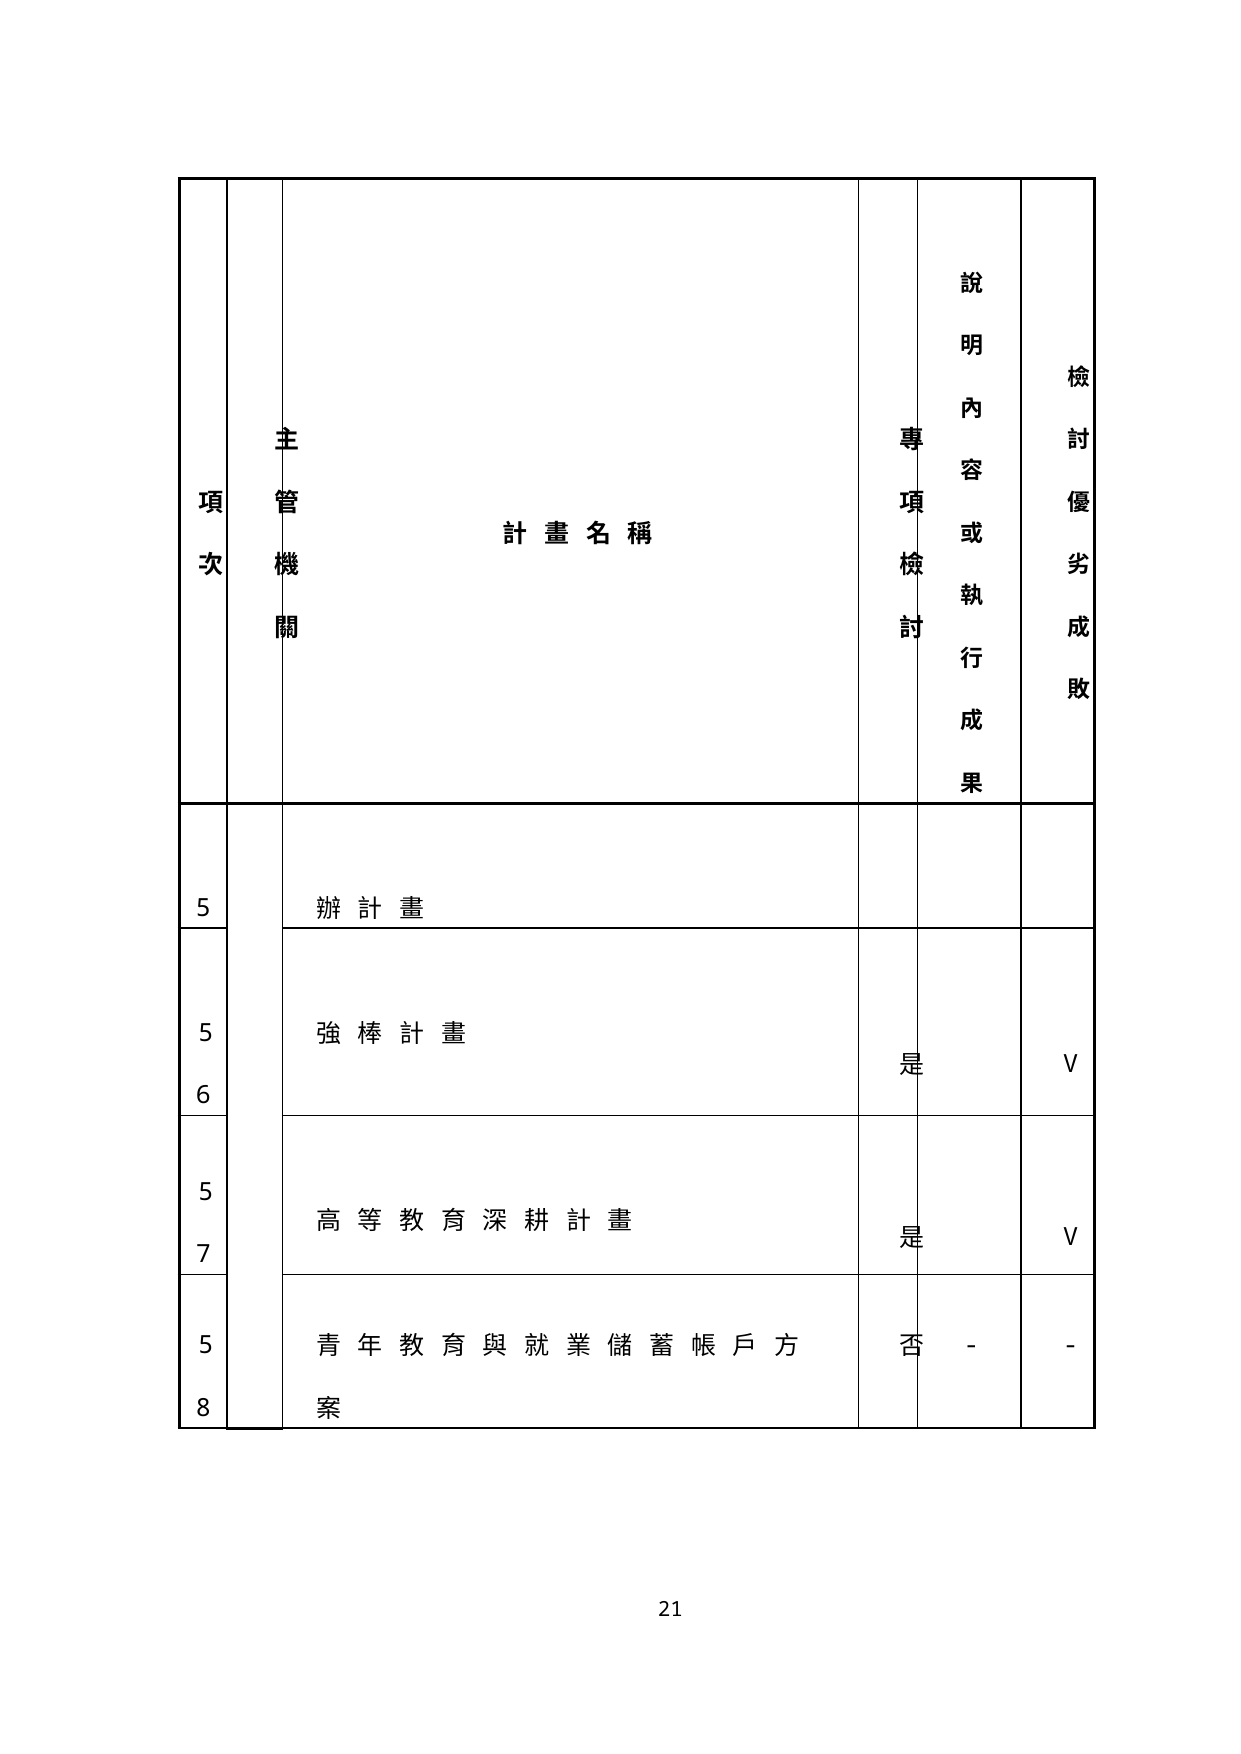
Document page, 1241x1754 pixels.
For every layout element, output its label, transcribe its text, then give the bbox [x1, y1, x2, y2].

table_cell 58 [181, 1275, 226, 1427]
table_cell 高等教育深耕計畫 [283, 1116, 858, 1274]
table_cell 否 [859, 1275, 917, 1427]
table_cell 57 [181, 1116, 226, 1274]
table_cell - [1022, 1275, 1093, 1427]
table_header 專項檢討 [859, 180, 917, 802]
table_header 說明內容或執行成果 [918, 180, 1020, 802]
table_header 檢討優劣成敗 [1022, 180, 1093, 802]
table_cell [918, 929, 1020, 1115]
table_header 計畫名稱 [283, 180, 858, 802]
table_cell 強棒計畫 [283, 929, 858, 1115]
table_cell 是 [859, 929, 917, 1115]
table_header 主管機關 [228, 180, 282, 802]
table_header 項次 [181, 180, 226, 802]
table_cell - [918, 1275, 1020, 1427]
table_cell [918, 805, 1020, 927]
table_cell 青年教育與就業儲蓄帳戶方案 [283, 1275, 858, 1427]
table_cell 辦計畫 [283, 805, 858, 927]
table_cell 是 [859, 805, 917, 927]
table_cell [918, 1116, 1020, 1274]
table_cell V [1022, 929, 1093, 1115]
table_cell 56 [181, 929, 226, 1115]
table_cell 5 [181, 805, 226, 927]
table_cell 是 [859, 1116, 917, 1274]
table_cell 教育部 [228, 805, 282, 1427]
table_cell V [1022, 1116, 1093, 1274]
table_cell [1022, 805, 1093, 927]
